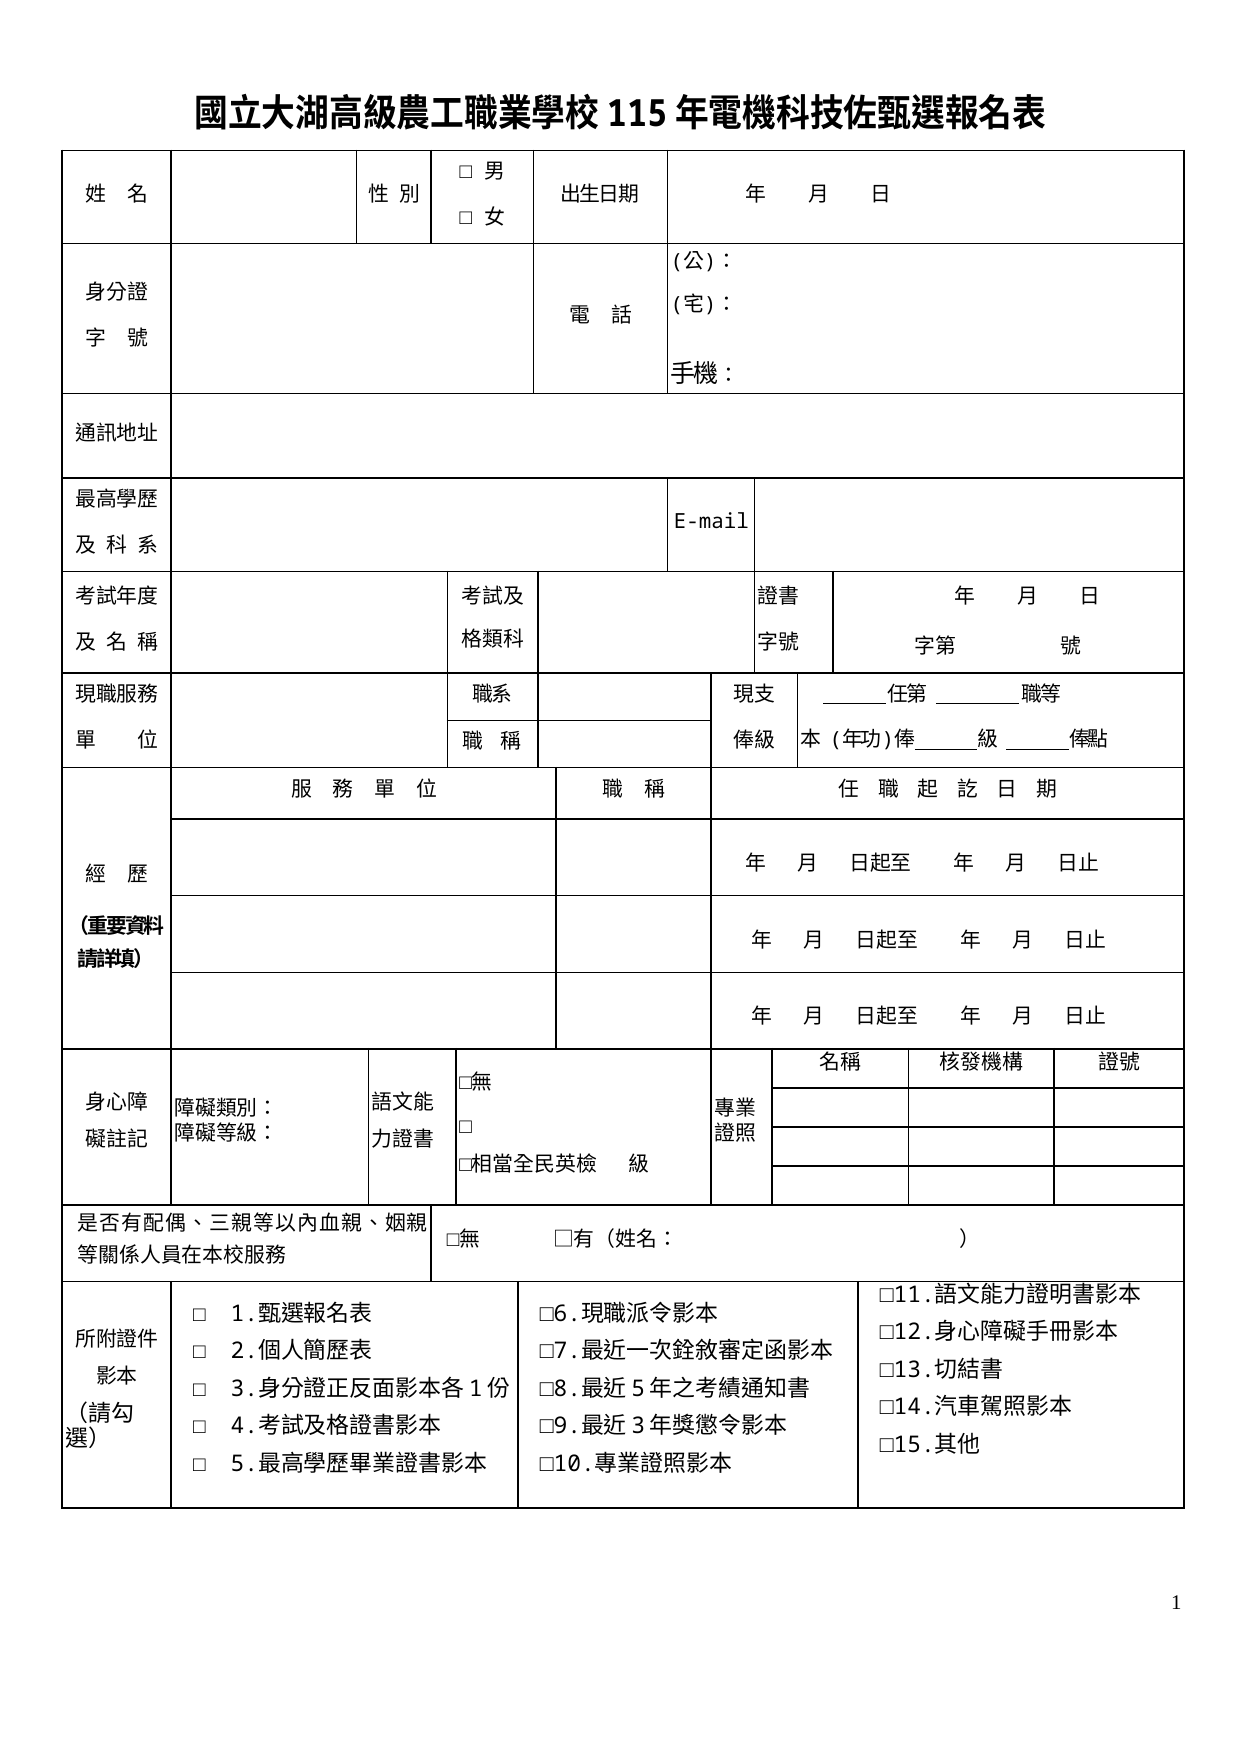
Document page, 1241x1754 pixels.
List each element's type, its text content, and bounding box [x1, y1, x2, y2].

table_cell 服 務 單 位 [172, 768, 555, 818]
table_cell □6.現職派令影本 □7.最近一次銓敘審定函影本 □8.最近5年之考績通知書 □9.最近3年獎懲令影本 □10.專業證照影本 [519, 1282, 857, 1507]
table_header 出生日期 [534, 151, 667, 243]
table_cell 最高學歷 及 科 系 [63, 479, 170, 571]
table_cell 任 職 起 訖 日 期 [712, 768, 1183, 818]
table_cell □無 □有（姓名： ） [432, 1206, 1183, 1281]
table_cell 年 月 日起至 年 月 日止 [712, 973, 1183, 1048]
table_cell 是否有配偶、三親等以內血親、姻親等關係人員在本校服務 [63, 1206, 430, 1281]
table_cell 任第 職等 本 (年功)俸 級 俸點 [798, 674, 1183, 767]
table_header 年 月 日 [668, 151, 1183, 243]
table_cell 證書 字號 [755, 572, 832, 672]
table_cell 現支 俸級 [712, 674, 797, 767]
table_cell 身分證 字 號 [63, 244, 170, 392]
table_cell 1.甄選報名表 2.個人簡歷表 3.身分證正反面影本各1份 4.考試及格證書影本 5.最高學歷畢業證書影本 [172, 1282, 517, 1507]
table_cell 年 月 日起至 年 月 日止 [712, 896, 1183, 971]
table_cell [909, 1167, 1053, 1204]
table_cell [172, 394, 1183, 477]
table_cell [1055, 1128, 1183, 1165]
table_cell [539, 572, 754, 672]
table_cell [539, 674, 710, 719]
table_cell 通訊地址 [63, 394, 170, 477]
table_header 性 別 [357, 151, 430, 243]
table_cell [557, 896, 710, 971]
table_header 姓 名 [63, 151, 170, 243]
table_cell 語文能 力證書 [369, 1050, 455, 1204]
table_cell [773, 1167, 908, 1204]
table_header [172, 151, 356, 243]
table_cell [172, 973, 555, 1048]
table_cell 專業證照 [712, 1050, 771, 1204]
table_cell 現職服務 單 位 [63, 674, 170, 767]
table_cell [172, 244, 533, 392]
table_cell 所附證件 影本 （請勾選） [63, 1282, 170, 1507]
table_cell [773, 1089, 908, 1126]
table_cell [172, 479, 667, 571]
table_cell 障礙類別： 障礙等級： [172, 1050, 368, 1204]
table_cell E-mail [668, 479, 754, 571]
table_cell 身心障 礙註記 [63, 1050, 170, 1204]
table_cell [755, 479, 1183, 571]
table_cell [172, 572, 447, 672]
table_cell [909, 1089, 1053, 1126]
table_cell 職系 [448, 674, 537, 719]
table_cell [909, 1128, 1053, 1165]
table_cell [172, 896, 555, 971]
table_cell 核發機構 [909, 1050, 1053, 1087]
table_header □ 男 □ 女 [432, 151, 533, 243]
table_cell 經 歷 （重要資料請詳填） [63, 768, 170, 1048]
table_cell [557, 820, 710, 895]
table_cell 年 月 日起至 年 月 日止 [712, 820, 1183, 895]
table_cell [1055, 1167, 1183, 1204]
table_cell [773, 1128, 908, 1165]
table_cell 名稱 [773, 1050, 908, 1087]
table_cell [557, 973, 710, 1048]
table_cell (公)： (宅)： 手機： [668, 244, 1183, 392]
table_cell 職 稱 [557, 768, 710, 818]
table_cell □無 □ □相當全民英檢 級 [457, 1050, 710, 1204]
table_cell 電 話 [534, 244, 667, 392]
table_cell [1055, 1089, 1183, 1126]
table_cell 證號 [1055, 1050, 1183, 1087]
table_cell 年 月 日 字第 號 [834, 572, 1183, 672]
table_cell 考試及 格類科 [448, 572, 537, 672]
table_cell 職 稱 [448, 721, 537, 767]
table_cell □11.語文能力證明書影本 □12.身心障礙手冊影本 □13.切結書 □14.汽車駕照影本 □15.其他 [859, 1282, 1183, 1507]
table_cell 考試年度 及 名 稱 [63, 572, 170, 672]
table_cell [172, 674, 447, 767]
table_cell [172, 820, 555, 895]
table_cell [539, 721, 710, 767]
text 國立大湖高級農工職業學校115年電機科技佐甄選報名表 [59, 82, 1181, 137]
